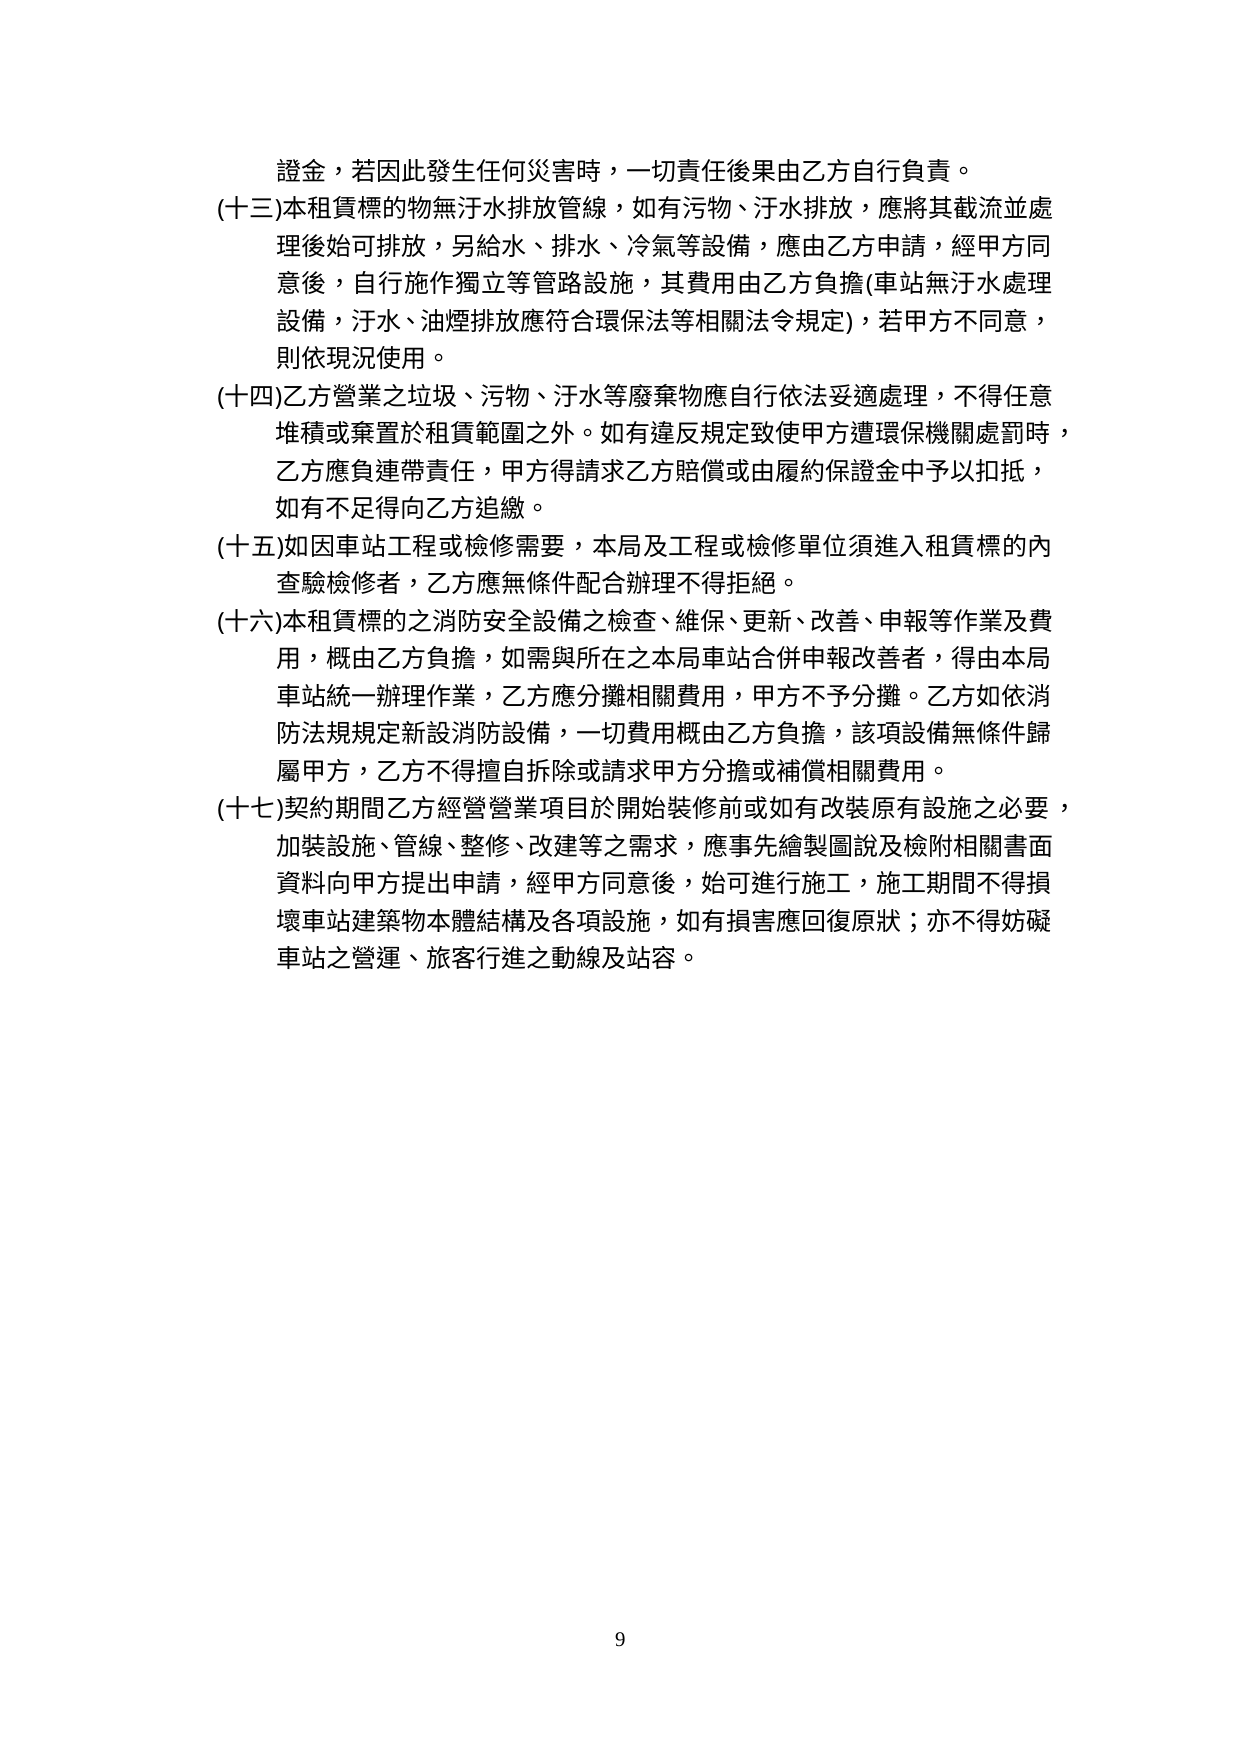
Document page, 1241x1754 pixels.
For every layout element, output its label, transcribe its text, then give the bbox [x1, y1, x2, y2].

text (十五)如因車站工程或檢修需要，本局及工程或檢修單位須進入租賃標的內查驗檢修者，乙方應無條件配合辦理不得拒絕。 [217, 525, 1053, 600]
text (十七)契約期間乙方經營營業項目於開始裝修前或如有改裝原有設施之必要，加裝設施、管線、整修、改建等之需求，應事先繪製圖說及檢附相關書面資料向甲方提出申請，經甲方同意後，始可進行施工，施工期間不得損壞車站建築物本體結構及各項設施，如有損害應回復原狀；亦不得妨礙車站之營運、旅客行進之動線及站容。 [217, 787, 1053, 975]
text (十三)本租賃標的物無汙水排放管線，如有污物、汙水排放，應將其截流並處理後始可排放，另給水、排水、冷氣等設備，應由乙方申請，經甲方同意後，自行施作獨立等管路設施，其費用由乙方負擔(車站無汙水處理設備，汙水、油煙排放應符合環保法等相關法令規定)，若甲方不同意，則依現況使用。 [217, 187, 1053, 375]
text 證金，若因此發生任何災害時，一切責任後果由乙方自行負責。 [217, 150, 1053, 187]
text (十六)本租賃標的之消防安全設備之檢查、維保、更新、改善、申報等作業及費用，概由乙方負擔，如需與所在之本局車站合併申報改善者，得由本局車站統一辦理作業，乙方應分攤相關費用，甲方不予分攤。乙方如依消防法規規定新設消防設備，一切費用概由乙方負擔，該項設備無條件歸屬甲方，乙方不得擅自拆除或請求甲方分擔或補償相關費用。 [217, 600, 1053, 787]
text (十四)乙方營業之垃圾、污物、汙水等廢棄物應自行依法妥適處理，不得任意堆積或棄置於租賃範圍之外。如有違反規定致使甲方遭環保機關處罰時，乙方應負連帶責任，甲方得請求乙方賠償或由履約保證金中予以扣抵，如有不足得向乙方追繳。 [217, 375, 1053, 525]
